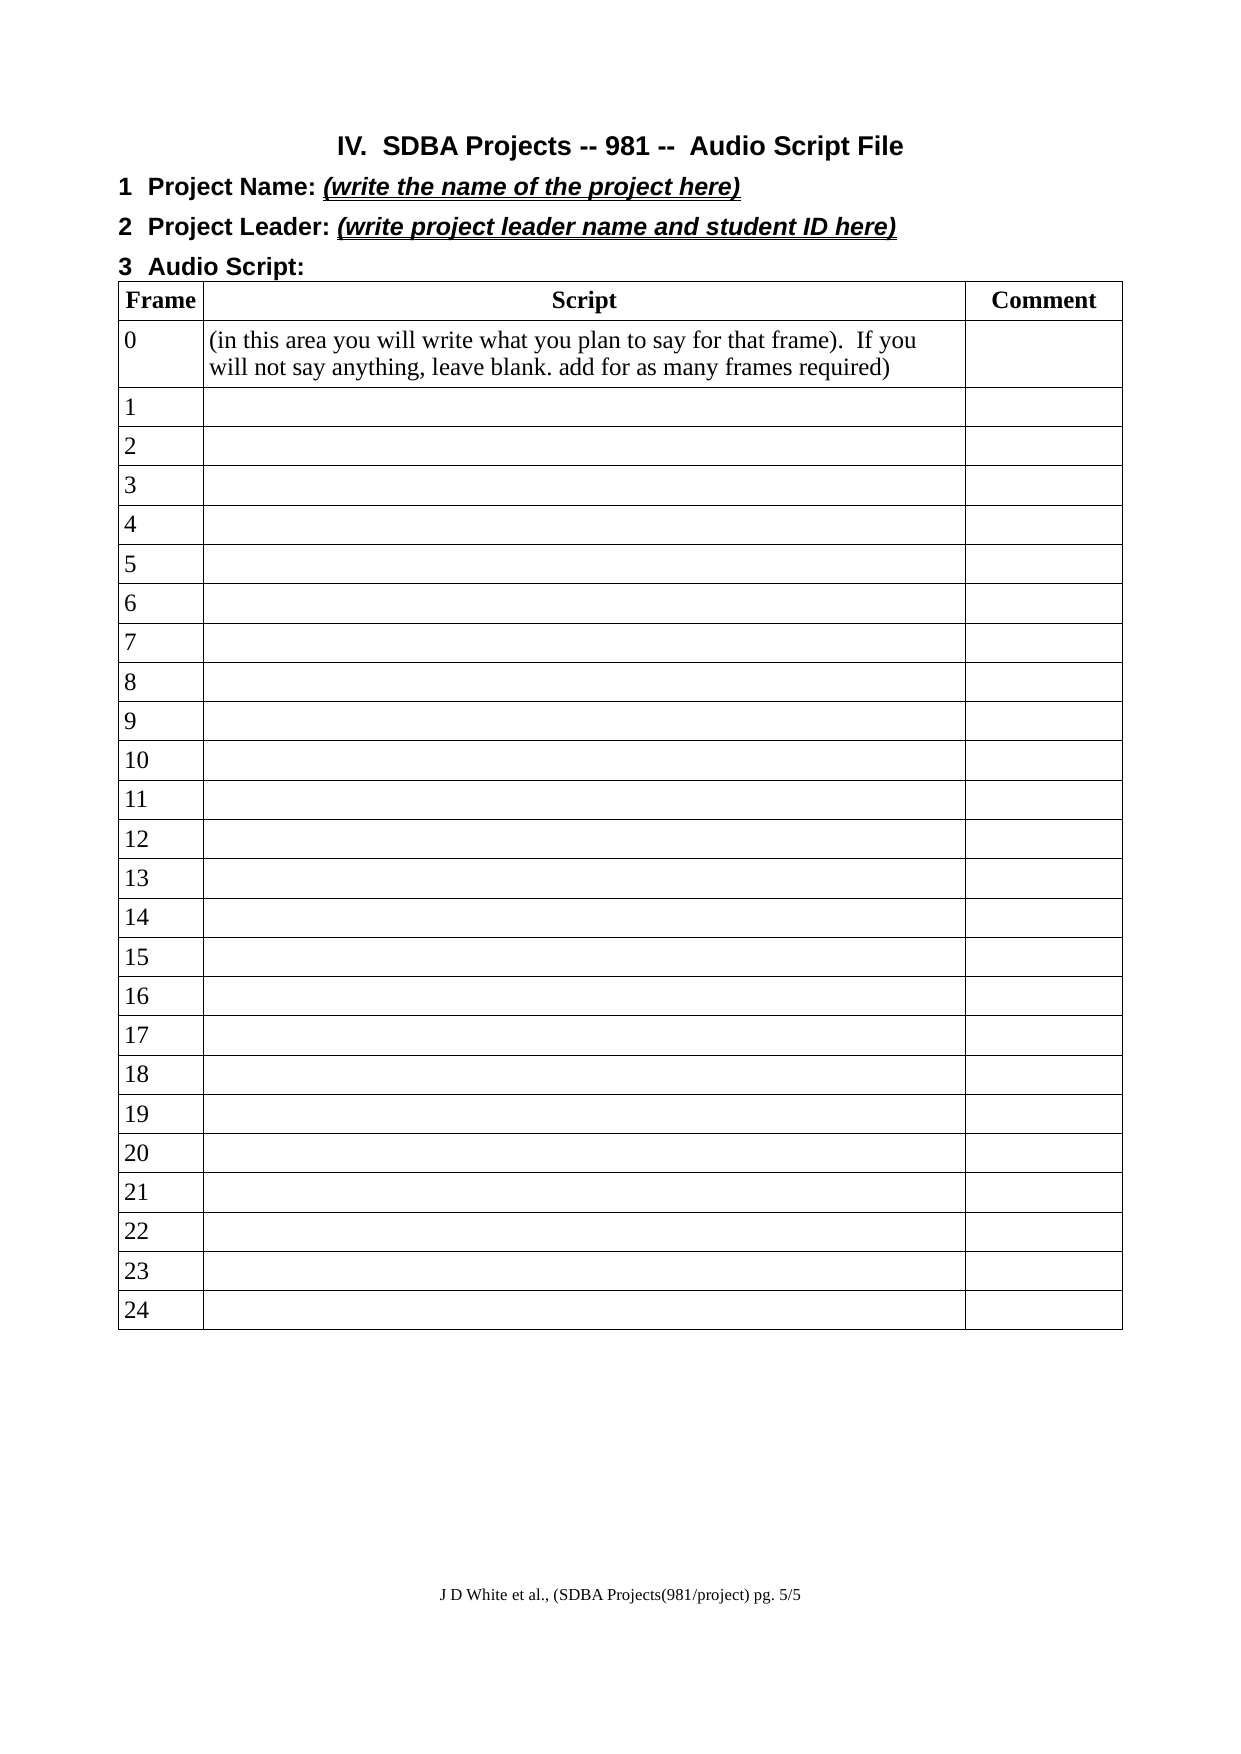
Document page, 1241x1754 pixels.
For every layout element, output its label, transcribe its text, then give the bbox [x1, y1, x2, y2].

table_cell [966, 545, 1122, 583]
table_cell [966, 388, 1122, 426]
table_cell 13 [119, 859, 203, 898]
table_cell [966, 1134, 1122, 1172]
table_cell 7 [119, 624, 203, 662]
table_cell [204, 584, 965, 623]
table_cell [204, 506, 965, 544]
table_cell [966, 1056, 1122, 1094]
table_cell [966, 1291, 1122, 1329]
table_header Comment [966, 282, 1122, 320]
table_cell [204, 1016, 965, 1055]
subtitle Audio Script: [118, 253, 1122, 281]
table_cell [204, 388, 965, 426]
table_cell [966, 899, 1122, 937]
table_cell 1 [119, 388, 203, 426]
table_cell (in this area you will write what you plan to say for that frame). If you will not say anything, leave blank. add for as many frames required) [204, 321, 965, 387]
table_cell [966, 427, 1122, 465]
table_cell [966, 321, 1122, 387]
table_cell 24 [119, 1291, 203, 1329]
table_cell [204, 624, 965, 662]
table_cell [204, 1252, 965, 1290]
subtitle Project Leader: (write project leader name and student ID here) [118, 213, 1122, 241]
table_cell [204, 1056, 965, 1094]
table_cell [966, 1213, 1122, 1251]
table_cell [204, 466, 965, 505]
table_cell 18 [119, 1056, 203, 1094]
table_cell 20 [119, 1134, 203, 1172]
table_cell 9 [119, 702, 203, 740]
table_cell [966, 702, 1122, 740]
table_cell 4 [119, 506, 203, 544]
table_cell [204, 899, 965, 937]
table_cell [204, 1134, 965, 1172]
table_cell 14 [119, 899, 203, 937]
table_cell [204, 1291, 965, 1329]
table_cell [966, 1173, 1122, 1212]
table_cell 19 [119, 1095, 203, 1133]
table_cell 10 [119, 741, 203, 780]
subtitle Project Name: (write the name of the project here) [118, 173, 1122, 201]
table_header Frame [119, 282, 203, 320]
table_cell [966, 938, 1122, 976]
table_cell [204, 1095, 965, 1133]
table_cell [204, 820, 965, 858]
table_cell 5 [119, 545, 203, 583]
table_cell [204, 1213, 965, 1251]
table_cell [966, 859, 1122, 898]
table_cell [966, 820, 1122, 858]
table_cell 12 [119, 820, 203, 858]
table_cell [966, 1016, 1122, 1055]
table_cell 16 [119, 977, 203, 1015]
table_cell 21 [119, 1173, 203, 1212]
table_cell [204, 663, 965, 701]
table_cell [204, 427, 965, 465]
table_cell [966, 741, 1122, 780]
table_cell [966, 506, 1122, 544]
table_cell 8 [119, 663, 203, 701]
table_cell 3 [119, 466, 203, 505]
table_cell [966, 624, 1122, 662]
table_cell 2 [119, 427, 203, 465]
table_cell 17 [119, 1016, 203, 1055]
table_cell [204, 781, 965, 819]
table_cell [966, 977, 1122, 1015]
table_cell [966, 1095, 1122, 1133]
subtitle SDBA Projects -- 981 -- Audio Script File [118, 131, 1122, 161]
table_cell 6 [119, 584, 203, 623]
table_cell 23 [119, 1252, 203, 1290]
table_cell 11 [119, 781, 203, 819]
table_cell [204, 545, 965, 583]
table_cell 22 [119, 1213, 203, 1251]
table_cell [204, 702, 965, 740]
table_cell [966, 584, 1122, 623]
table_cell [966, 466, 1122, 505]
table_cell 0 [119, 321, 203, 387]
table_cell [204, 977, 965, 1015]
table_cell [204, 741, 965, 780]
table_cell [204, 938, 965, 976]
table_cell 15 [119, 938, 203, 976]
table_cell [204, 859, 965, 898]
table_cell [966, 1252, 1122, 1290]
table_header Script [204, 282, 965, 320]
table_cell [204, 1173, 965, 1212]
table_cell [966, 663, 1122, 701]
table_cell [966, 781, 1122, 819]
